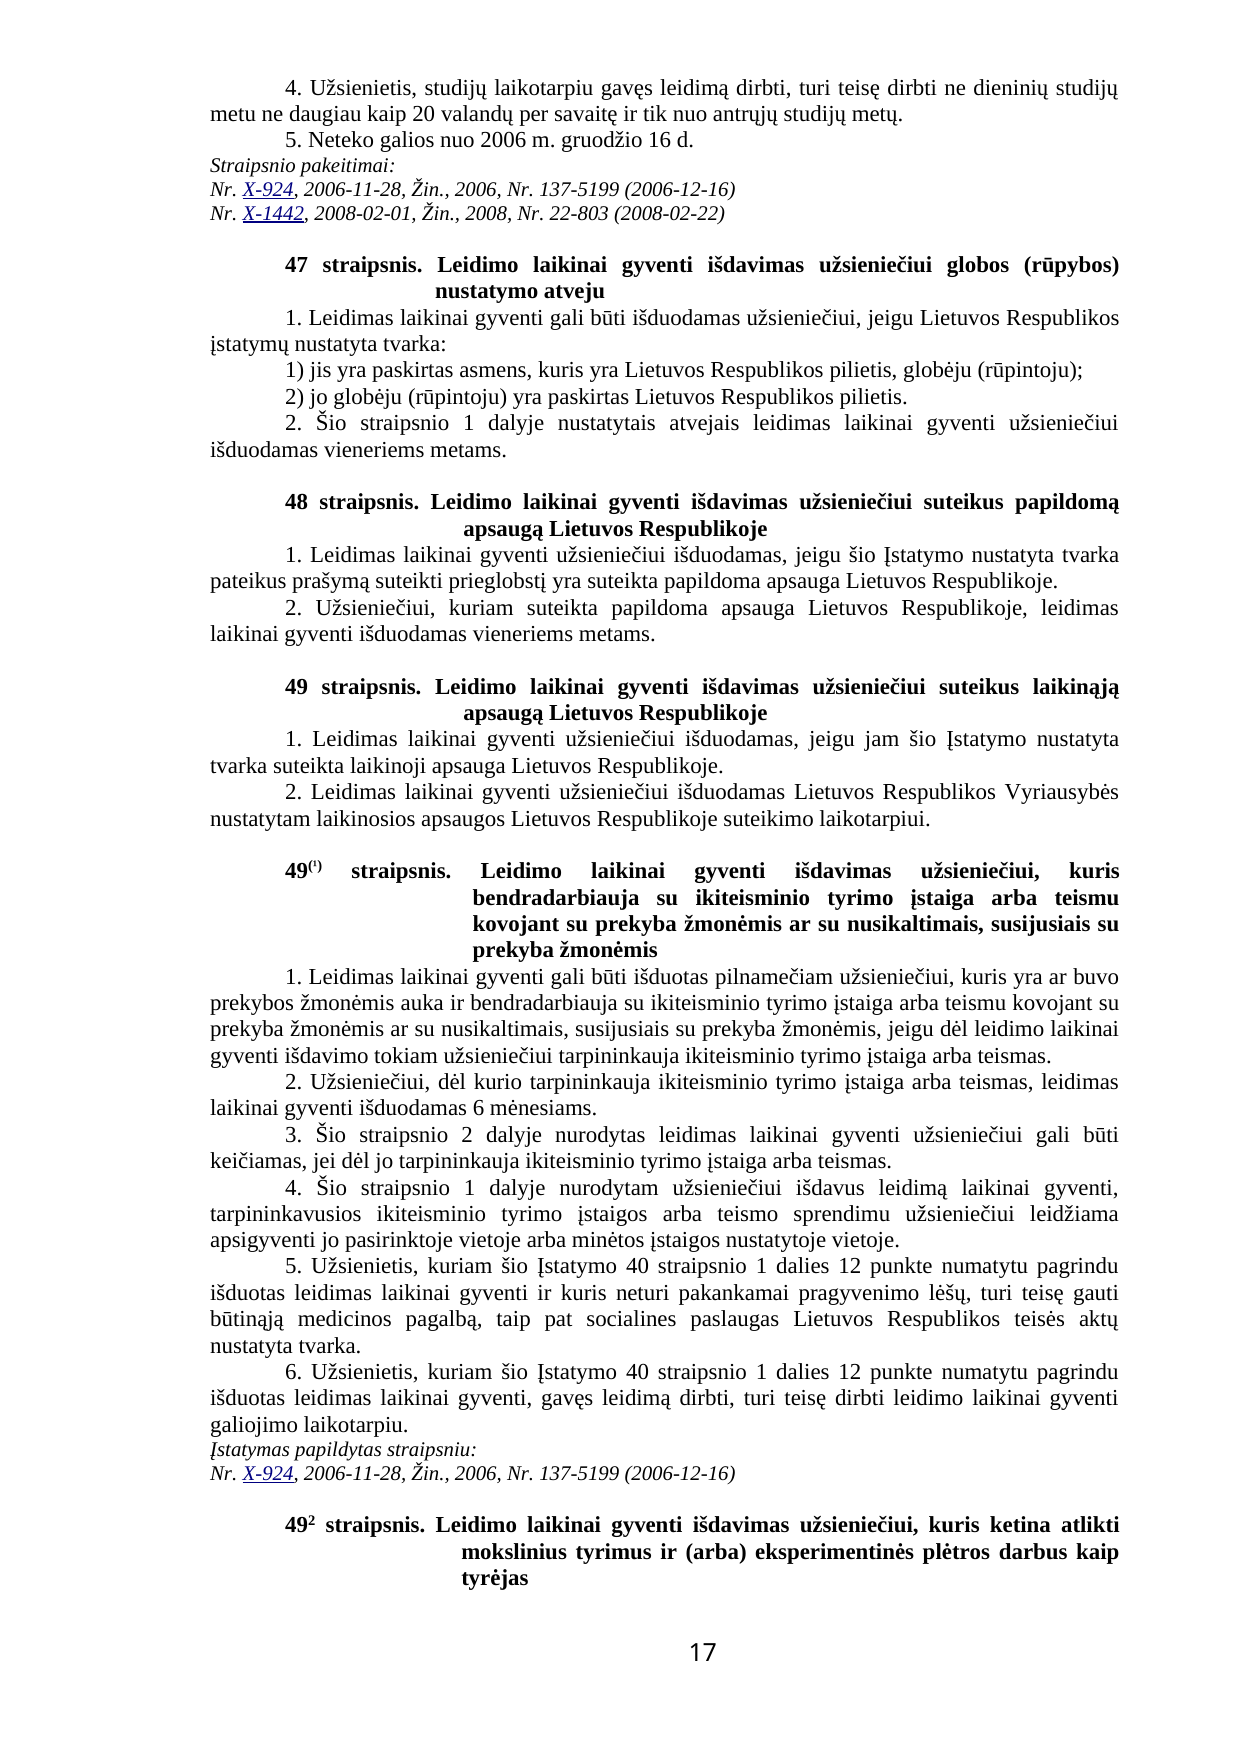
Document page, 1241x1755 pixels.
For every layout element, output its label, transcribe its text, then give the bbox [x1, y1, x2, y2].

text 1. Leidimas laikinai gyventi gali būti išduodamas užsieniečiui, jeigu Lietuvos Respublikos įstatymų nustatyta tvarka: [210, 304, 1120, 357]
text Nr. X-1442, 2008-02-01, Žin., 2008, Nr. 22-803 (2008-02-22) [210, 201, 1120, 225]
text 1. Leidimas laikinai gyventi užsieniečiui išduodamas, jeigu šio Įstatymo nustatyta tvarka pateikus prašymą suteikti prieglobstį yra suteikta papildoma apsauga Lietuvos Respublikoje. [210, 541, 1120, 594]
text Nr. X-924, 2006-11-28, Žin., 2006, Nr. 137-5199 (2006-12-16) [210, 1461, 1120, 1485]
text 49 straipsnis. Leidimo laikinai gyventi išdavimas užsieniečiui suteikus laikinąją apsaugą Lietuvos Respublikoje [285, 673, 1120, 726]
text 2) jo globėju (rūpintoju) yra paskirtas Lietuvos Respublikos pilietis. [210, 383, 1120, 409]
text 1. Leidimas laikinai gyventi gali būti išduotas pilnamečiam užsieniečiui, kuris yra ar buvo prekybos žmonėmis auka ir bendradarbiauja su ikiteisminio tyrimo įstaiga arba teismu kovojant su prekyba žmonėmis ar su nusikaltimais, susijusiais su prekyba žmonėmis, jeigu dėl leidimo laikinai gyventi išdavimo tokiam užsieniečiui tarpininkauja ikiteisminio tyrimo įstaiga arba teismas. [210, 963, 1120, 1068]
text 3. Šio straipsnio 2 dalyje nurodytas leidimas laikinai gyventi užsieniečiui gali būti keičiamas, jei dėl jo tarpininkauja ikiteisminio tyrimo įstaiga arba teismas. [210, 1121, 1120, 1173]
text 4. Užsienietis, studijų laikotarpiu gavęs leidimą dirbti, turi teisę dirbti ne dieninių studijų metu ne daugiau kaip 20 valandų per savaitę ir tik nuo antrųjų studijų metų. [210, 73, 1120, 126]
text 492 straipsnis. Leidimo laikinai gyventi išdavimas užsieniečiui, kuris ketina atlikti mokslinius tyrimus ir (arba) eksperimentinės plėtros darbus kaip tyrėjas [285, 1512, 1120, 1591]
text Įstatymas papildytas straipsniu: [210, 1437, 1120, 1461]
text Nr. X-924, 2006-11-28, Žin., 2006, Nr. 137-5199 (2006-12-16) [210, 177, 1120, 201]
text 2. Šio straipsnio 1 dalyje nustatytais atvejais leidimas laikinai gyventi užsieniečiui išduodamas vieneriems metams. [210, 409, 1120, 462]
text 1) jis yra paskirtas asmens, kuris yra Lietuvos Respublikos pilietis, globėju (rūpintoju); [210, 357, 1120, 383]
text 5. Neteko galios nuo 2006 m. gruodžio 16 d. [210, 126, 1120, 153]
text 48 straipsnis. Leidimo laikinai gyventi išdavimas užsieniečiui suteikus papildomą apsaugą Lietuvos Respublikoje [285, 488, 1120, 541]
text 5. Užsienietis, kuriam šio Įstatymo 40 straipsnio 1 dalies 12 punkte numatytu pagrindu išduotas leidimas laikinai gyventi ir kuris neturi pakankamai pragyvenimo lėšų, turi teisę gauti būtinąją medicinos pagalbą, taip pat socialines paslaugas Lietuvos Respublikos teisės aktų nustatyta tvarka. [210, 1253, 1120, 1358]
text 2. Užsieniečiui, dėl kurio tarpininkauja ikiteisminio tyrimo įstaiga arba teismas, leidimas laikinai gyventi išduodamas 6 mėnesiams. [210, 1068, 1120, 1121]
text 6. Užsienietis, kuriam šio Įstatymo 40 straipsnio 1 dalies 12 punkte numatytu pagrindu išduotas leidimas laikinai gyventi, gavęs leidimą dirbti, turi teisę dirbti leidimo laikinai gyventi galiojimo laikotarpiu. [210, 1358, 1120, 1437]
text 2. Užsieniečiui, kuriam suteikta papildoma apsauga Lietuvos Respublikoje, leidimas laikinai gyventi išduodamas vieneriems metams. [210, 594, 1120, 646]
text Straipsnio pakeitimai: [210, 153, 1120, 177]
text 47 straipsnis. Leidimo laikinai gyventi išdavimas užsieniečiui globos (rūpybos) nustatymo atveju [285, 251, 1120, 304]
text 2. Leidimas laikinai gyventi užsieniečiui išduodamas Lietuvos Respublikos Vyriausybės nustatytam laikinosios apsaugos Lietuvos Respublikoje suteikimo laikotarpiui. [210, 778, 1120, 831]
text 49(¹) straipsnis. Leidimo laikinai gyventi išdavimas užsieniečiui, kuris bendradarbiauja su ikiteisminio tyrimo įstaiga arba teismu kovojant su prekyba žmonėmis ar su nusikaltimais, susijusiais su prekyba žmonėmis [285, 857, 1120, 963]
text 4. Šio straipsnio 1 dalyje nurodytam užsieniečiui išdavus leidimą laikinai gyventi, tarpininkavusios ikiteisminio tyrimo įstaigos arba teismo sprendimu užsieniečiui leidžiama apsigyventi jo pasirinktoje vietoje arba minėtos įstaigos nustatytoje vietoje. [210, 1173, 1120, 1253]
text 1. Leidimas laikinai gyventi užsieniečiui išduodamas, jeigu jam šio Įstatymo nustatyta tvarka suteikta laikinoji apsauga Lietuvos Respublikoje. [210, 726, 1120, 778]
